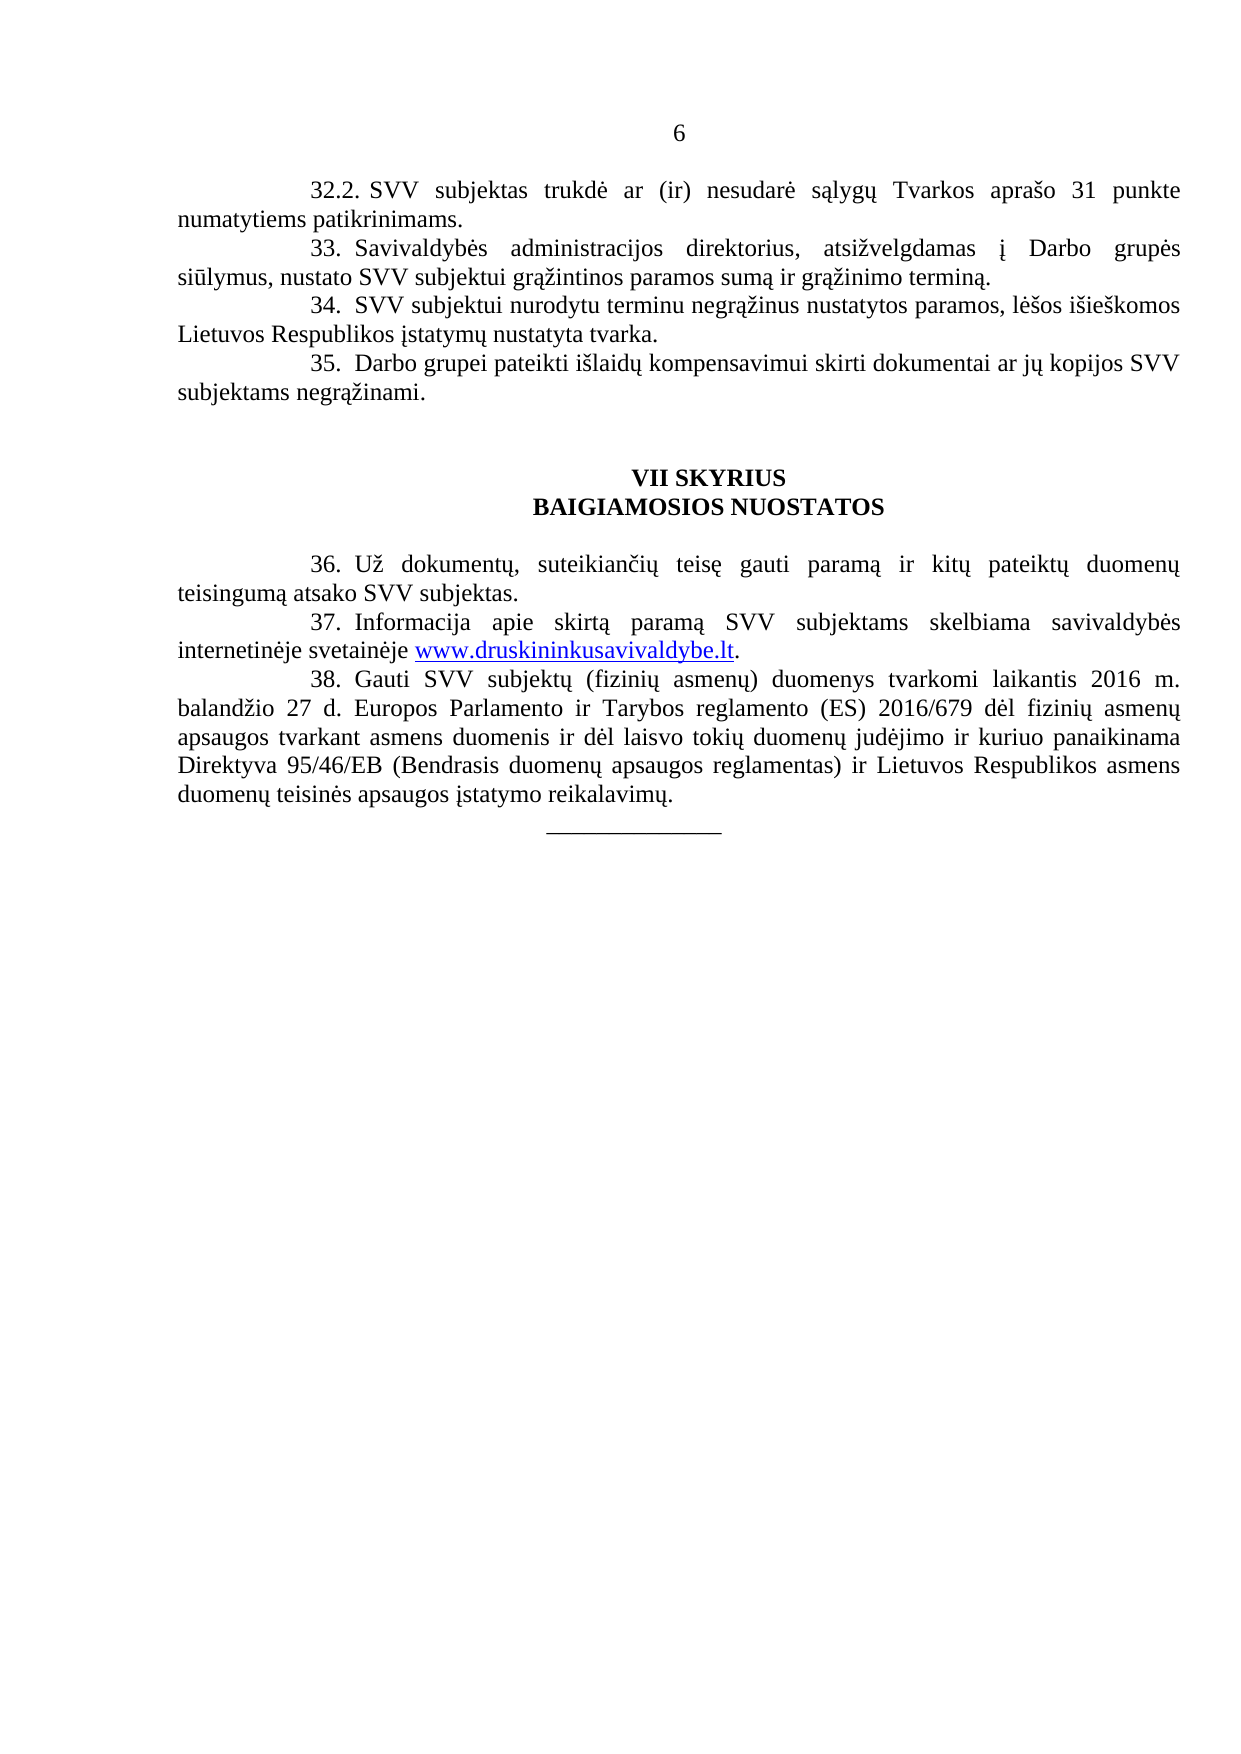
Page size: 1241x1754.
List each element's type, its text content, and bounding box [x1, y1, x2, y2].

text 35. Darbo grupei pateikti išlaidų kompensavimui skirti dokumentai ar jų kopijos SVV subjektams negrąžinami. [177, 348, 1181, 406]
text 33. Savivaldybės administracijos direktorius, atsižvelgdamas į Darbo grupės siūlymus, nustato SVV subjektui grąžintinos paramos sumą ir grąžinimo terminą. [177, 233, 1181, 291]
text VII SKYRIUS [177, 463, 1181, 492]
text BAIGIAMOSIOS NUOSTATOS [177, 492, 1181, 521]
text 38. Gauti SVV subjektų (fizinių asmenų) duomenys tvarkomi laikantis 2016 m. balandžio 27 d. Europos Parlamento ir Tarybos reglamento (ES) 2016/679 dėl fizinių asmenų apsaugos tvarkant asmens duomenis ir dėl laisvo tokių duomenų judėjimo ir kuriuo panaikinama Direktyva 95/46/EB (Bendrasis duomenų apsaugos reglamentas) ir Lietuvos Respublikos asmens duomenų teisinės apsaugos įstatymo reikalavimų. [177, 664, 1181, 808]
text 37. Informacija apie skirtą paramą SVV subjektams skelbiama savivaldybės internetinėje svetainėje www.druskininkusavivaldybe.lt. [177, 607, 1181, 664]
text 32.2. SVV subjektas trukdė ar (ir) nesudarė sąlygų Tvarkos aprašo 31 punkte numatytiems patikrinimams. [177, 176, 1181, 233]
text ______________ [177, 808, 1181, 837]
text 34. SVV subjektui nurodytu terminu negrąžinus nustatytos paramos, lėšos išieškomos Lietuvos Respublikos įstatymų nustatyta tvarka. [177, 291, 1181, 348]
text 36. Už dokumentų, suteikiančių teisę gauti paramą ir kitų pateiktų duomenų teisingumą atsako SVV subjektas. [177, 549, 1181, 607]
